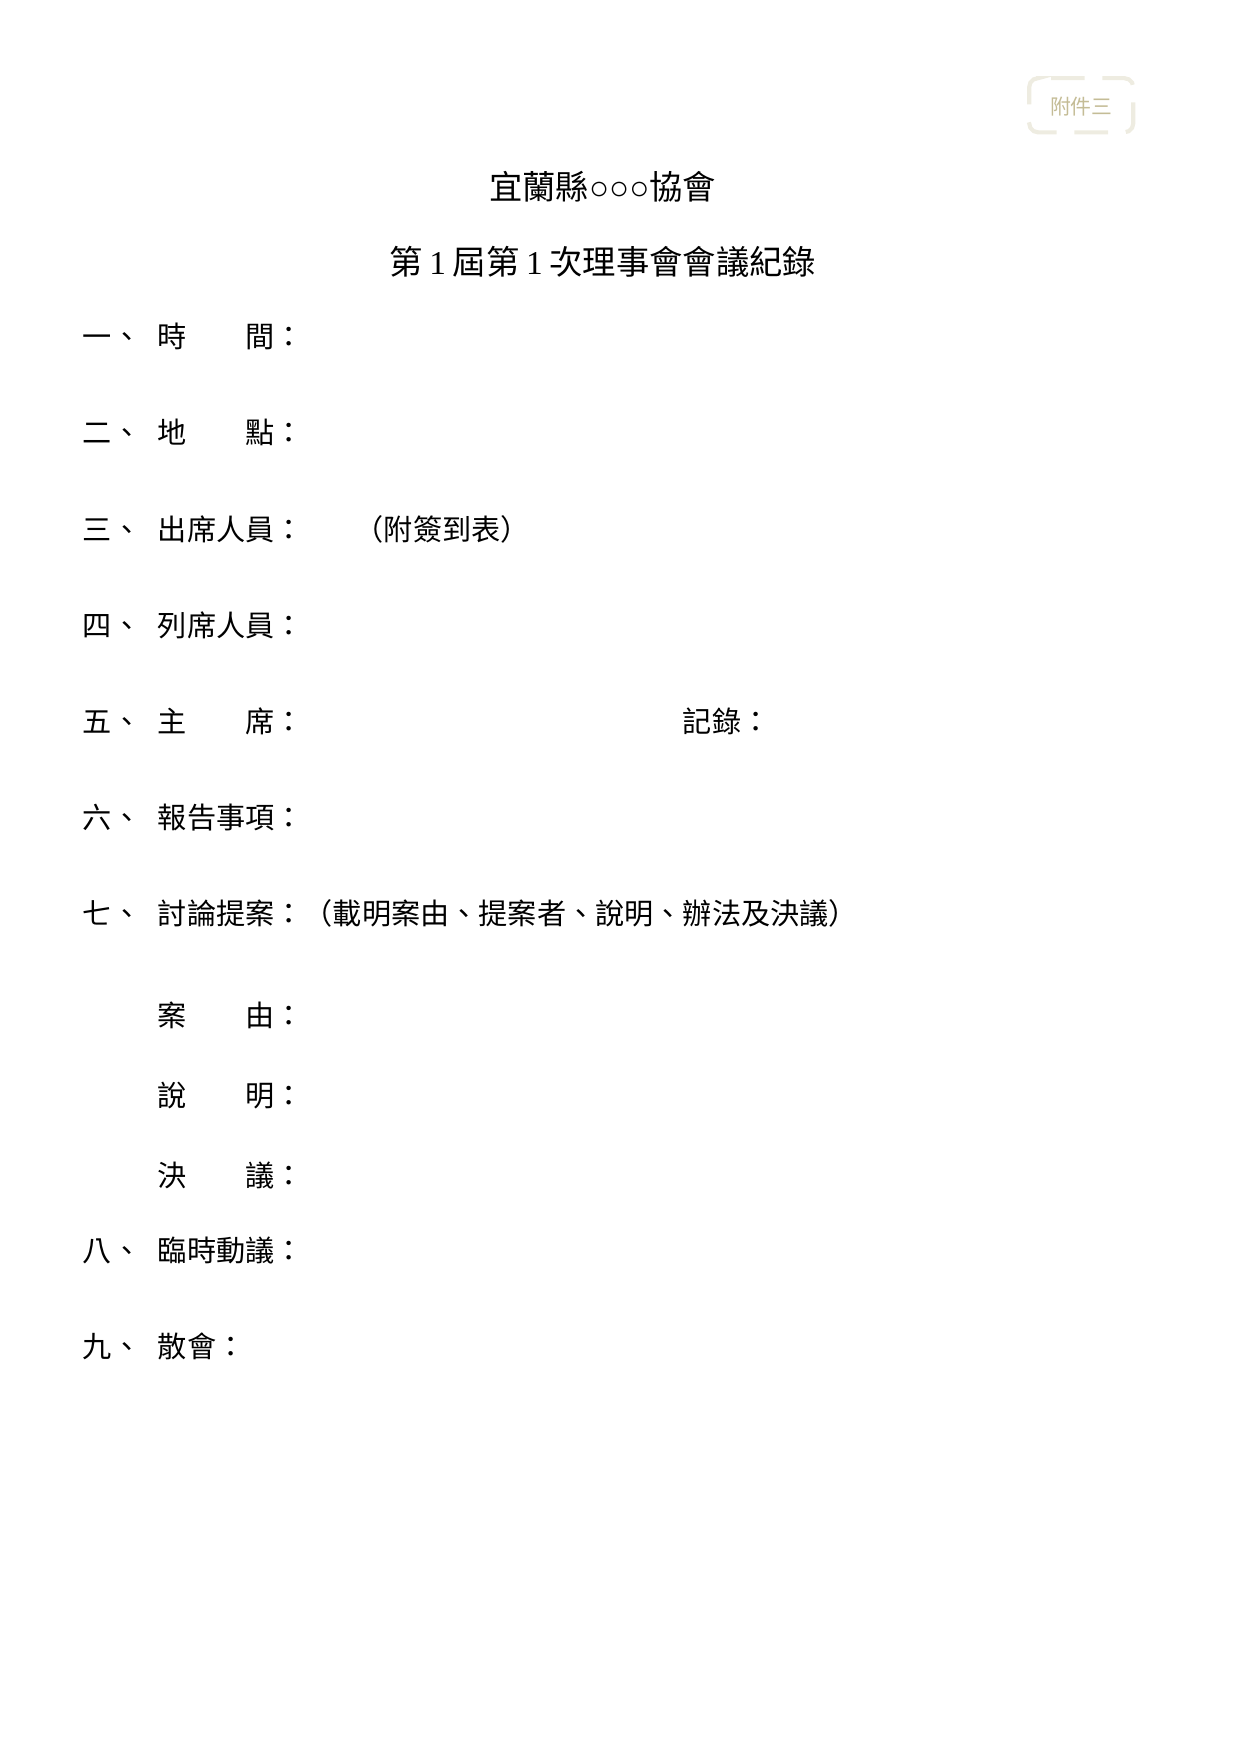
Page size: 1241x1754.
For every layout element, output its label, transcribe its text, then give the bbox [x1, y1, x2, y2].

list 散會： [83, 1307, 1122, 1382]
list 討論提案：（載明案由、提案者、說明、辦法及決議） [83, 874, 1122, 949]
list 出席人員： （附簽到表） [83, 490, 1122, 565]
text 第1屆第1次理事會會議紀錄 [83, 223, 1122, 298]
text 說 明： [158, 1056, 1122, 1131]
text 決 議： [158, 1136, 1122, 1211]
list 主 席： 記錄： [83, 682, 1122, 757]
list 報告事項： [83, 778, 1122, 853]
text 宜蘭縣○○○協會 [83, 148, 1122, 223]
text 案 由： [158, 976, 1122, 1051]
list 時 間： [83, 298, 1122, 373]
list 列席人員： [83, 586, 1122, 661]
list 地 點： [83, 394, 1122, 469]
list 臨時動議： [83, 1211, 1122, 1286]
